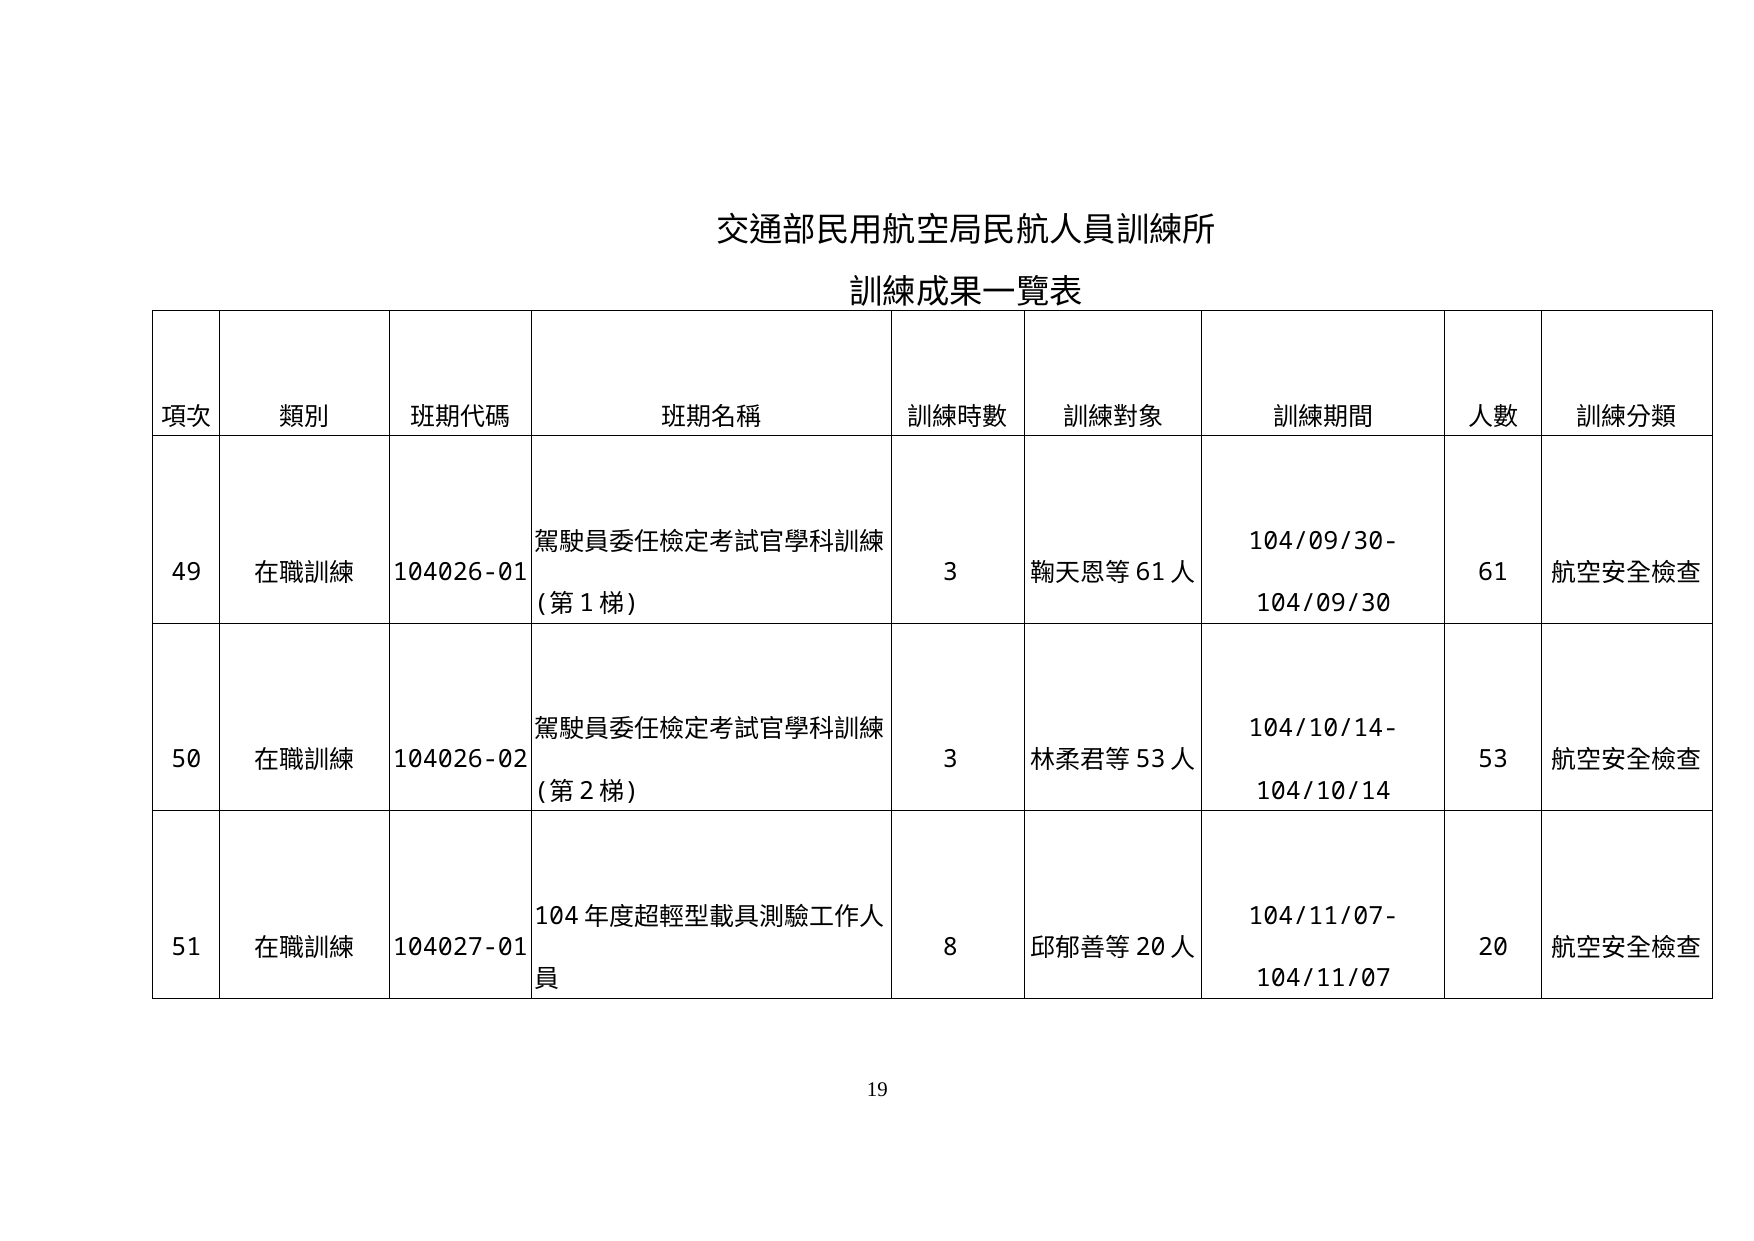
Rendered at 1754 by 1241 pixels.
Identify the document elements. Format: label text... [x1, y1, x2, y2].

table_cell 訓練期間 [1202, 311, 1444, 435]
table_cell 在職訓練 [220, 624, 389, 810]
table_cell 104026-01 [390, 436, 531, 623]
table_cell 53 [1445, 624, 1541, 810]
table_cell [153, 248, 219, 310]
table_cell 50 [153, 624, 219, 810]
table_cell 航空安全檢查 [1542, 436, 1712, 623]
table_cell 104026-02 [390, 624, 531, 810]
table_header [153, 185, 219, 248]
table_cell 班期代碼 [390, 311, 531, 435]
table_cell 104年度超輕型載具測驗工作人員 [532, 811, 891, 998]
table_cell 20 [1445, 811, 1541, 998]
table_cell 訓練成果一覽表 [220, 248, 1712, 310]
table_cell 在職訓練 [220, 811, 389, 998]
table_cell 林柔君等53人 [1025, 624, 1201, 810]
table_cell 3 [892, 436, 1024, 623]
table_cell 8 [892, 811, 1024, 998]
table_cell 項次 [153, 311, 219, 435]
table_cell 鞠天恩等61人 [1025, 436, 1201, 623]
table_cell 航空安全檢查 [1542, 624, 1712, 810]
table_cell 訓練時數 [892, 311, 1024, 435]
table_cell 航空安全檢查 [1542, 811, 1712, 998]
table_cell 在職訓練 [220, 436, 389, 623]
table_cell 類別 [220, 311, 389, 435]
table_cell 104/10/14-104/10/14 [1202, 624, 1444, 810]
table_header 交通部民用航空局民航人員訓練所 [220, 185, 1712, 248]
table_cell 駕駛員委任檢定考試官學科訓練(第1梯) [532, 436, 891, 623]
table_cell 104/09/30-104/09/30 [1202, 436, 1444, 623]
table_cell 104027-01 [390, 811, 531, 998]
table_cell 49 [153, 436, 219, 623]
table_cell 訓練分類 [1542, 311, 1712, 435]
table_cell 訓練對象 [1025, 311, 1201, 435]
table_cell 駕駛員委任檢定考試官學科訓練(第2梯) [532, 624, 891, 810]
table_cell 51 [153, 811, 219, 998]
table_cell 邱郁善等20人 [1025, 811, 1201, 998]
table_cell 人數 [1445, 311, 1541, 435]
table_cell 3 [892, 624, 1024, 810]
table_cell 班期名稱 [532, 311, 891, 435]
table_cell 61 [1445, 436, 1541, 623]
table_cell 104/11/07-104/11/07 [1202, 811, 1444, 998]
